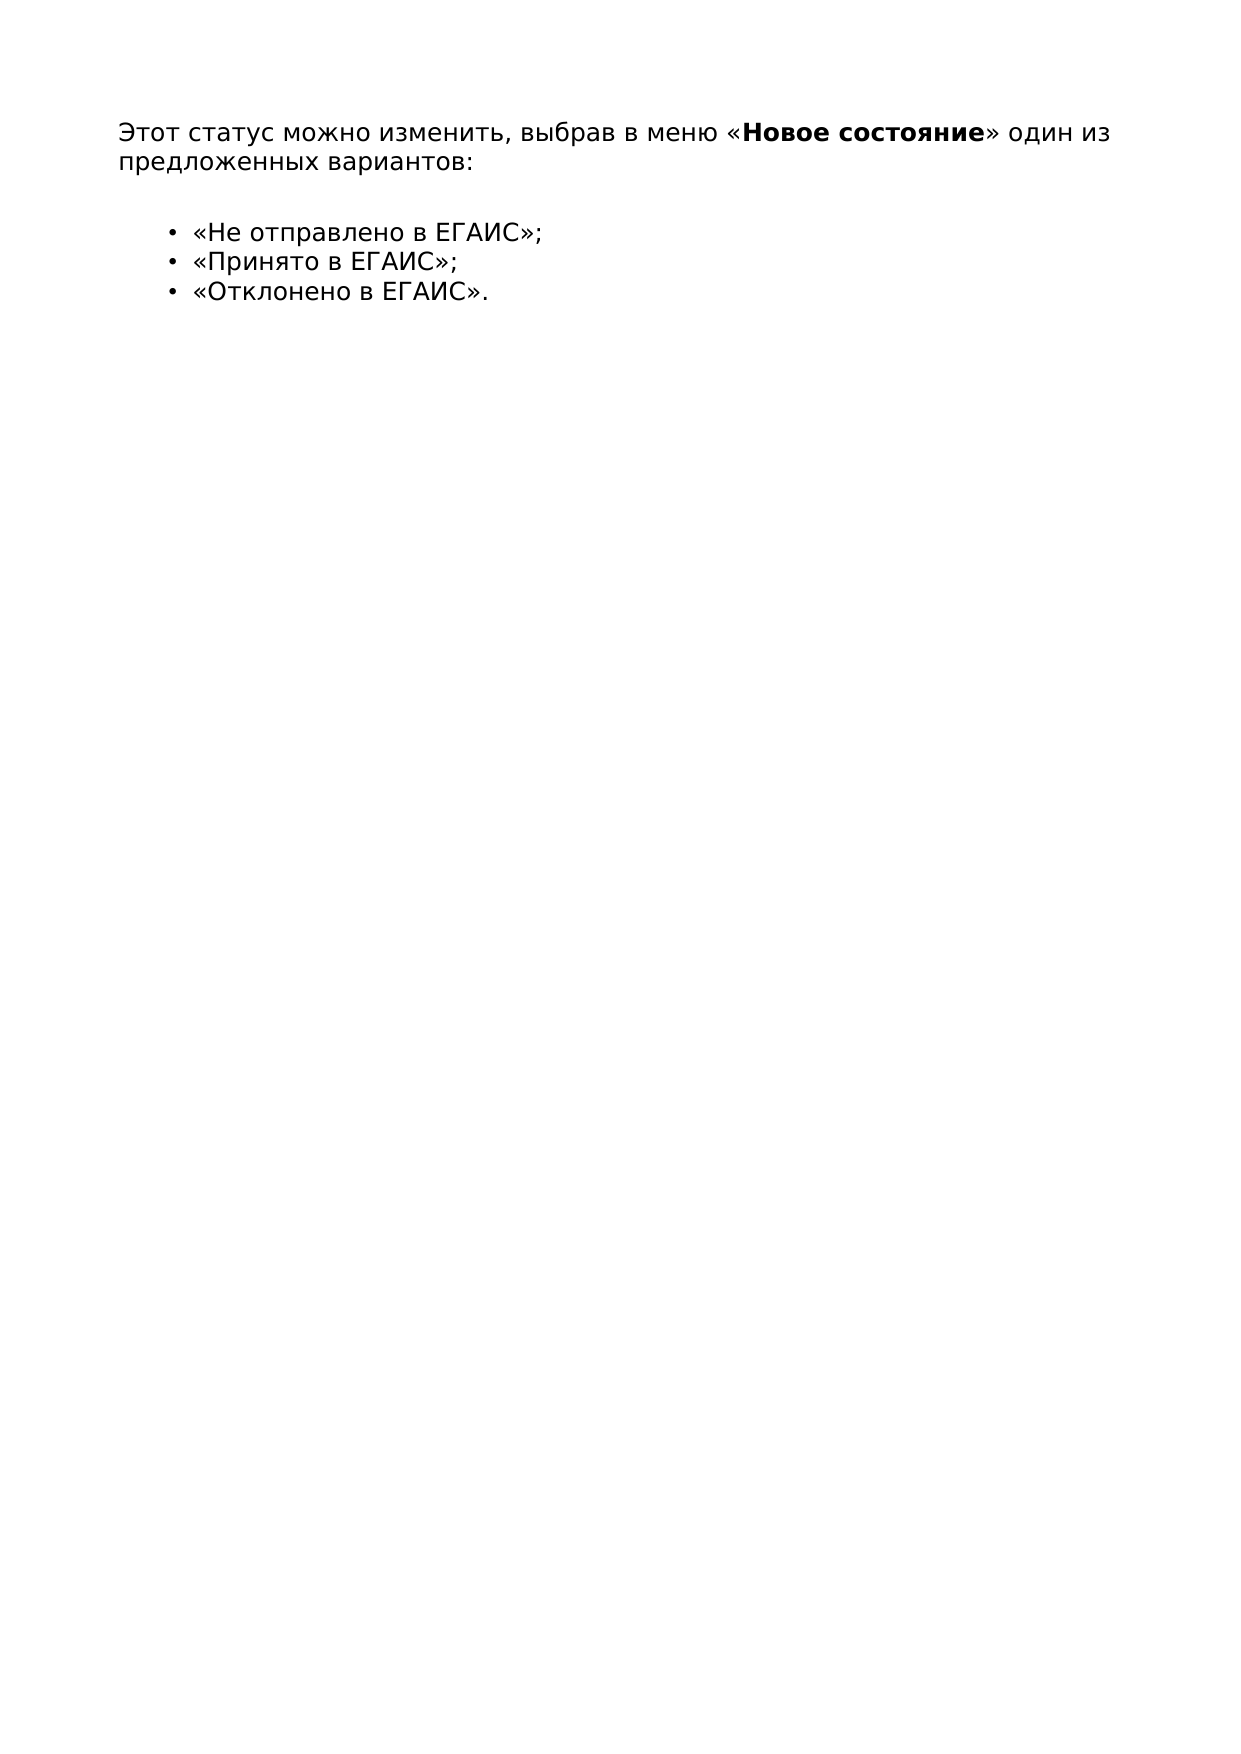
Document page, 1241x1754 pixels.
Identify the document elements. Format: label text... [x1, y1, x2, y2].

list «Не отправлено в ЕГАИС»; [177, 218, 1122, 248]
list «Отклонено в ЕГАИС». [177, 277, 1122, 306]
list «Принято в ЕГАИС»; [177, 248, 1122, 277]
text Этот статус можно изменить, выбрав в меню «Новое состояние» один из предложенных вариантов: [118, 118, 1122, 176]
